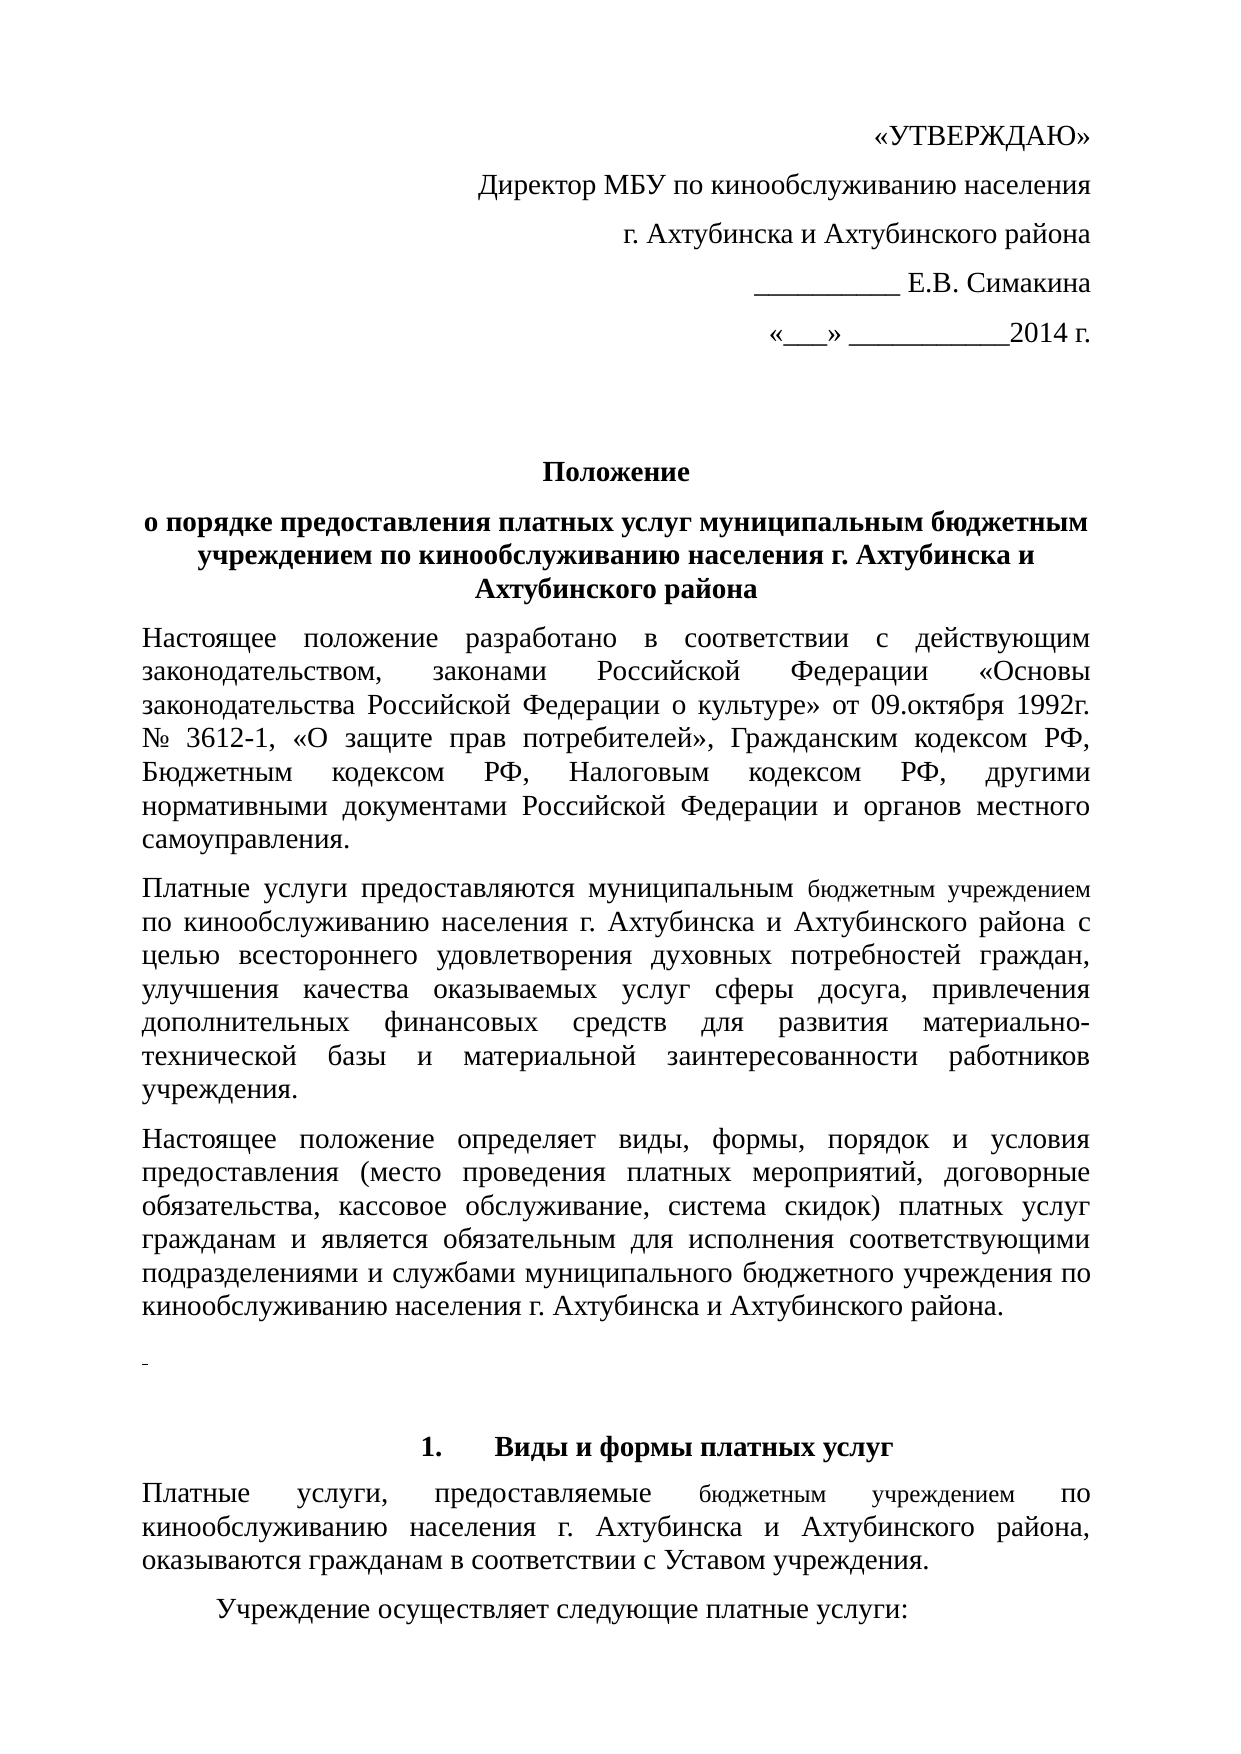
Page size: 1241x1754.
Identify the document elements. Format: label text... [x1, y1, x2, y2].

text Директор МБУ по кинообслуживанию населения [142, 167, 1091, 201]
text __________ Е.В. Симакина [142, 266, 1091, 299]
text «___» ___________2014 г. [142, 315, 1091, 348]
text Платные услуги, предоставляемые бюджетным учреждением по кинообслуживанию населения г. Ахтубинска и Ахтубинского района, оказываются гражданам в соответствии с Уставом учреждения. [142, 1475, 1091, 1576]
text г. Ахтубинска и Ахтубинского района [142, 216, 1091, 250]
text Учреждение осуществляет следующие платные услуги: [142, 1591, 1091, 1625]
text Настоящее положение определяет виды, формы, порядок и условия предоставления (место проведения платных мероприятий, договорные обязательства, кассовое обслуживание, система скидок) платных услуг гражданам и является обязательным для исполнения соответствующими подразделениями и службами муниципального бюджетного учреждения по кинообслуживанию населения г. Ахтубинска и Ахтубинского района. [142, 1121, 1091, 1322]
text Платные услуги предоставляются муниципальным бюджетным учреждением по кинообслуживанию населения г. Ахтубинска и Ахтубинского района с целью всестороннего удовлетворения духовных потребностей граждан, улучшения качества оказываемых услуг сферы досуга, привлечения дополнительных финансовых средств для развития материально-технической базы и материальной заинтересованности работников учреждения. [142, 870, 1091, 1105]
text Настоящее положение разработано в соответствии с действующим законодательством, законами Российской Федерации «Основы законодательства Российской Федерации о культуре» от 09.октября 1992г. № 3612-1, «О защите прав потребителей», Гражданским кодексом РФ, Бюджетным кодексом РФ, Налоговым кодексом РФ, другими нормативными документами Российской Федерации и органов местного самоуправления. [142, 620, 1091, 855]
text о порядке предоставления платных услуг муниципальным бюджетным учреждением по кинообслуживанию населения г. Ахтубинска и Ахтубинского района [142, 504, 1091, 604]
text Положение [142, 454, 1091, 488]
text «УТВЕРЖДАЮ» [142, 118, 1091, 152]
list Виды и формы платных услуг [192, 1429, 1122, 1463]
